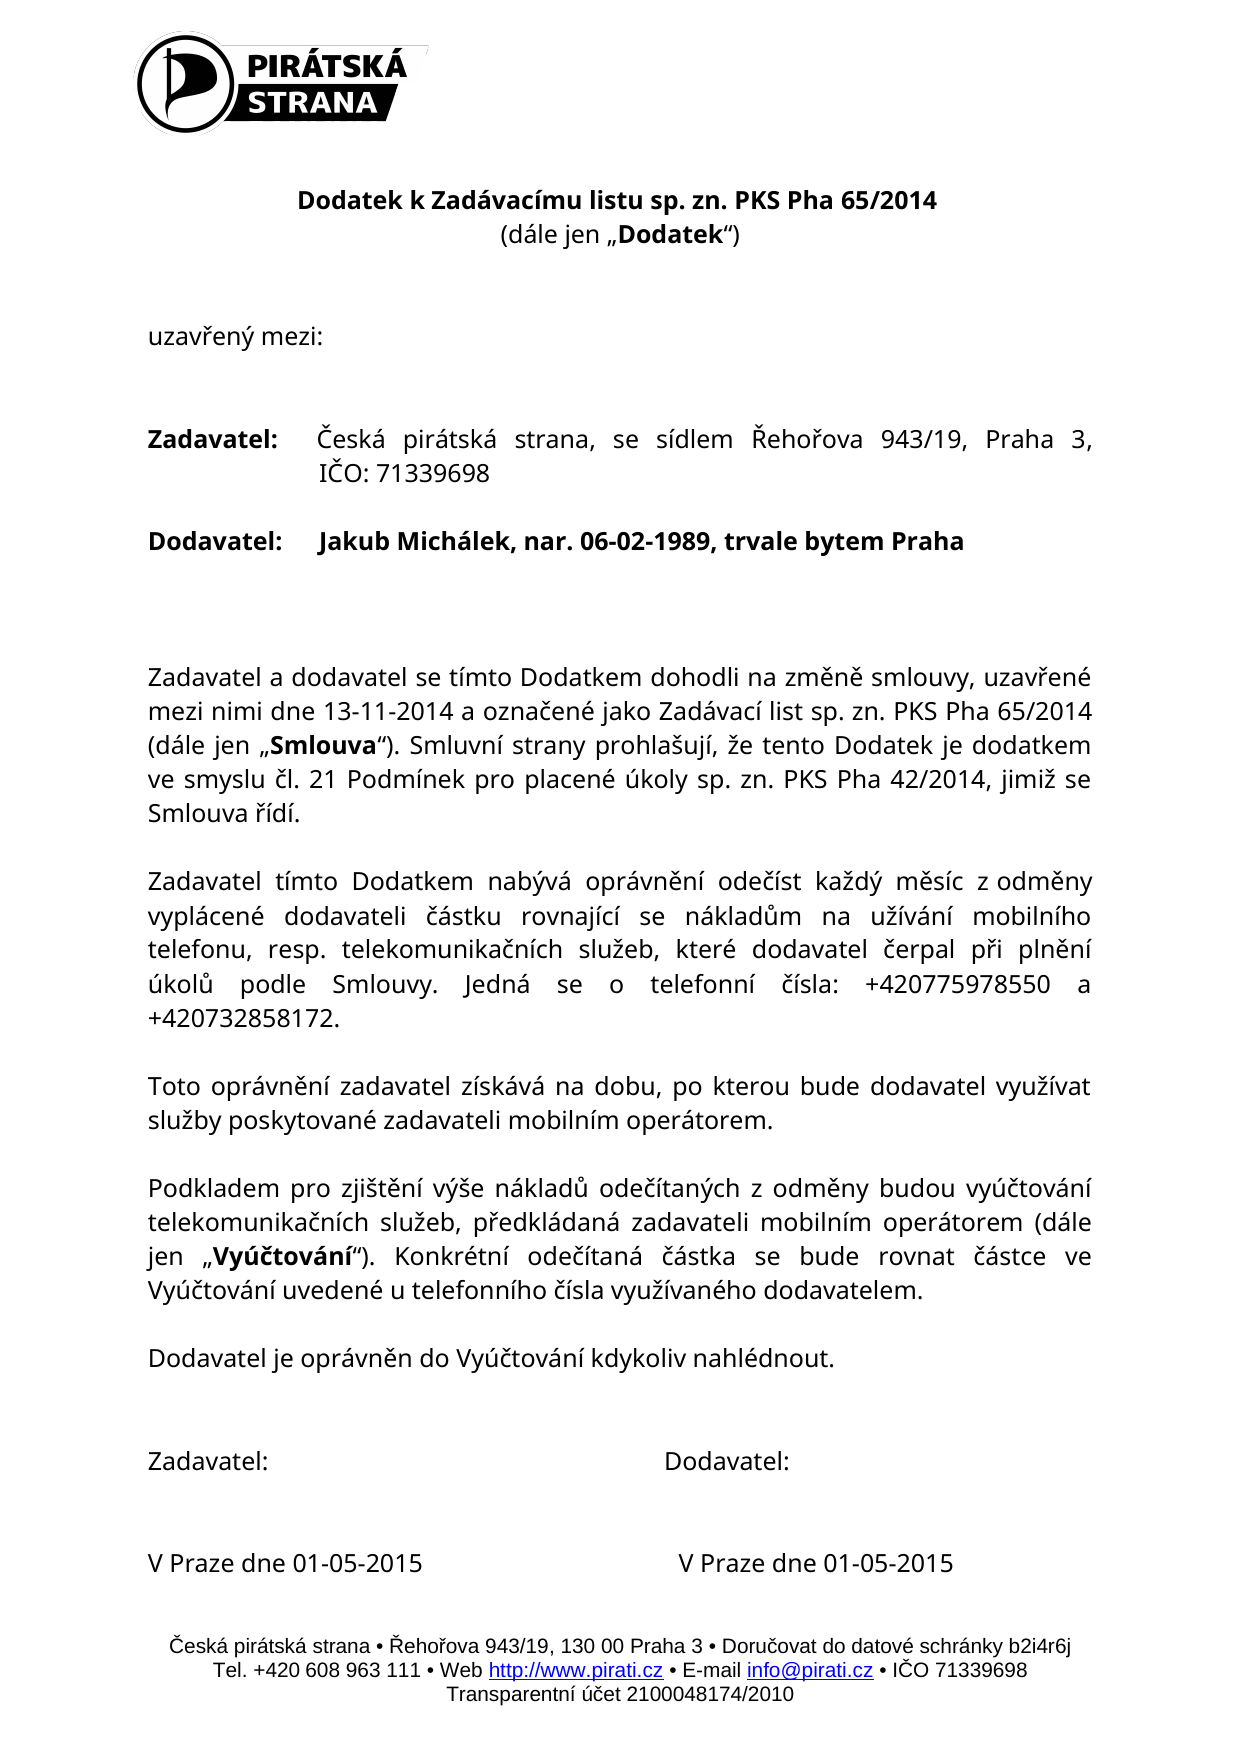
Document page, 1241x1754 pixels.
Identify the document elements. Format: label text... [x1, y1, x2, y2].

text Dodatek k Zadávacímu listu sp. zn. PKS Pha 65/2014 [148, 183, 1093, 217]
picture [133, 31, 429, 137]
text Zadavatel a dodavatel se tímto Dodatkem dohodli na změně smlouvy, uzavřené mezi nimi dne 13-11-2014 a označené jako Zadávací list sp. zn. PKS Pha 65/2014 (dále jen „Smlouva“). Smluvní strany prohlašují, že tento Dodatek je dodatkem ve smyslu čl. 21 Podmínek pro placené úkoly sp. zn. PKS Pha 42/2014, jimiž se Smlouva řídí. [148, 660, 1093, 830]
text Podkladem pro zjištění výše nákladů odečítaných z odměny budou vyúčtování telekomunikačních služeb, předkládaná zadavateli mobilním operátorem (dále jen „Vyúčtování“). Konkrétní odečítaná částka se bude rovnat částce ve Vyúčtování uvedené u telefonního čísla využívaného dodavatelem. [148, 1171, 1093, 1307]
text Zadavatel: Česká pirátská strana, se sídlem Řehořova 943/19, Praha 3, IČO: 71339698 [148, 421, 1093, 489]
text (dále jen „Dodatek“) [148, 217, 1093, 251]
text uzavřený mezi: [148, 319, 1093, 353]
text V Praze dne 01-05-2015 V Praze dne 01-05-2015 [148, 1545, 1093, 1579]
text Toto oprávnění zadavatel získává na dobu, po kterou bude dodavatel využívat služby poskytované zadavateli mobilním operátorem. [148, 1068, 1093, 1137]
text Zadavatel tímto Dodatkem nabývá oprávnění odečíst každý měsíc z odměny vyplácené dodavateli částku rovnající se nákladům na užívání mobilního telefonu, resp. telekomunikačních služeb, které dodavatel čerpal při plnění úkolů podle Smlouvy. Jedná se o telefonní čísla: +420775978550 a +420732858172. [148, 864, 1093, 1034]
text Dodavatel: Jakub Michálek, nar. 06-02-1989, trvale bytem Praha [148, 523, 1093, 557]
text Zadavatel: Dodavatel: [148, 1443, 1093, 1477]
text Dodavatel je oprávněn do Vyúčtování kdykoliv nahlédnout. [148, 1341, 1093, 1375]
